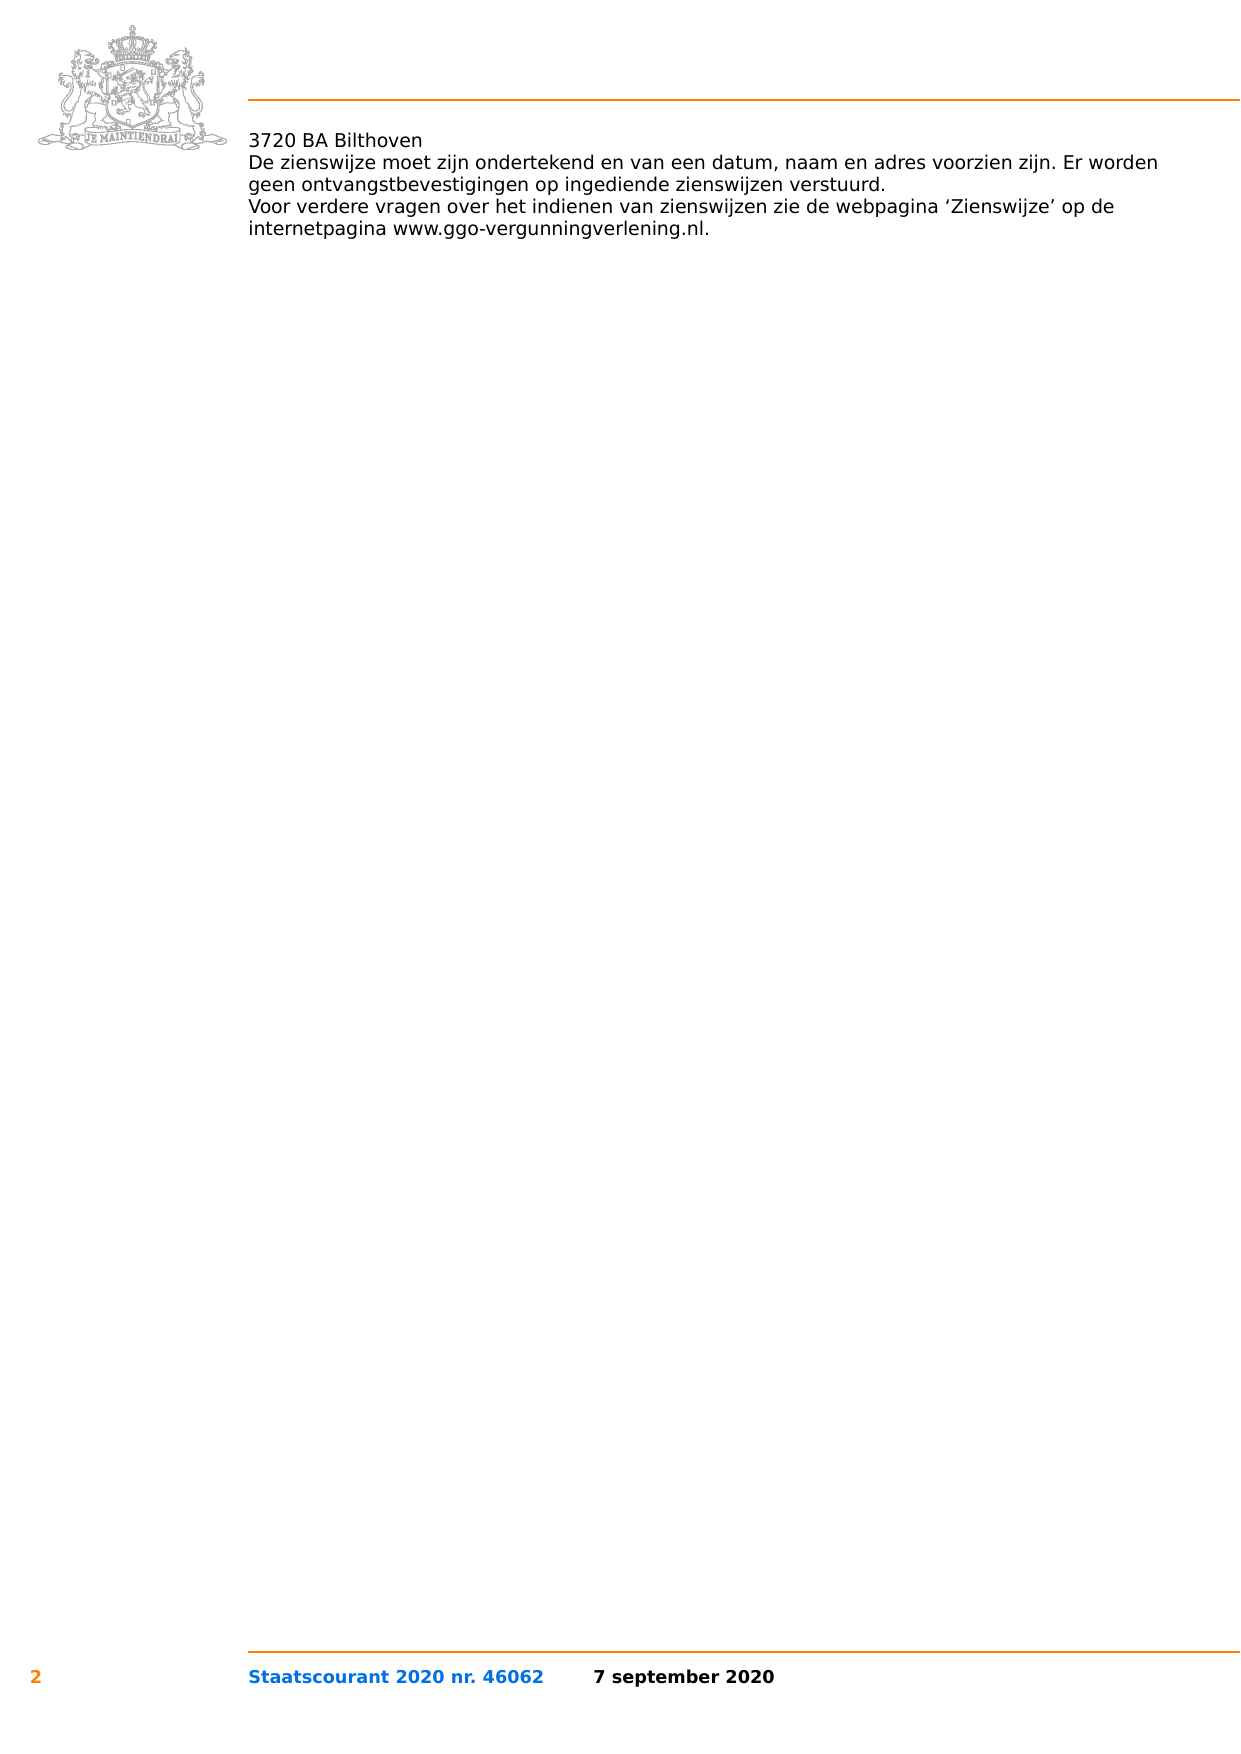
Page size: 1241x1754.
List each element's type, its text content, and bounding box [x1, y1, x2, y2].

text 3720 BA Bilthoven [248, 130, 1163, 152]
text Voor verdere vragen over het indienen van zienswijzen zie de webpagina ‘Zienswijze’ op de internetpagina www.ggo-vergunningverlening.nl. [248, 196, 1163, 240]
picture [38, 25, 227, 150]
text De zienswijze moet zijn ondertekend en van een datum, naam en adres voorzien zijn. Er worden geen ontvangstbevestigingen op ingediende zienswijzen verstuurd. [248, 152, 1163, 196]
